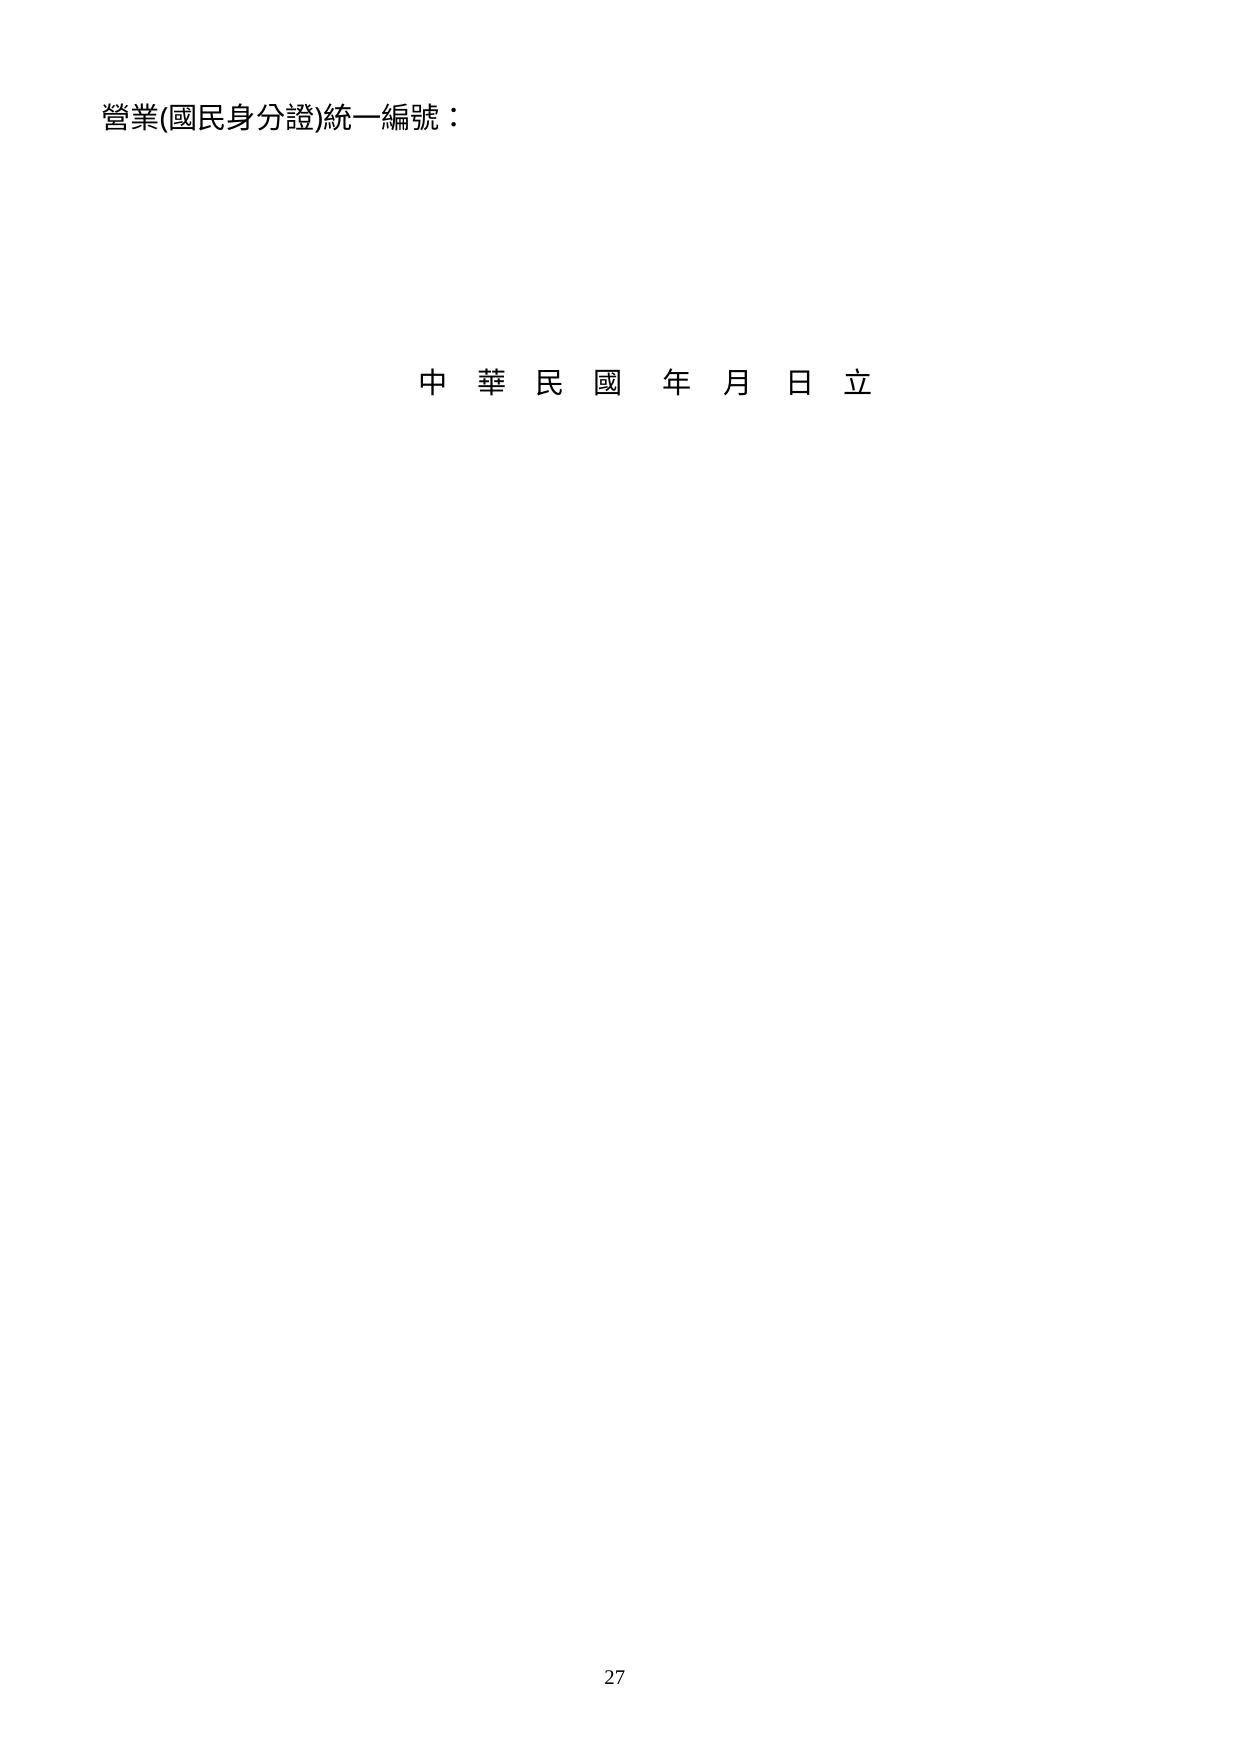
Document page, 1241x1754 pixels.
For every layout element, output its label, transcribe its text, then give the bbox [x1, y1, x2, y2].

text 營業(國民身分證)統一編號： [101, 89, 1140, 139]
text 中 華 民 國 年 月 日 立 [151, 353, 1140, 403]
